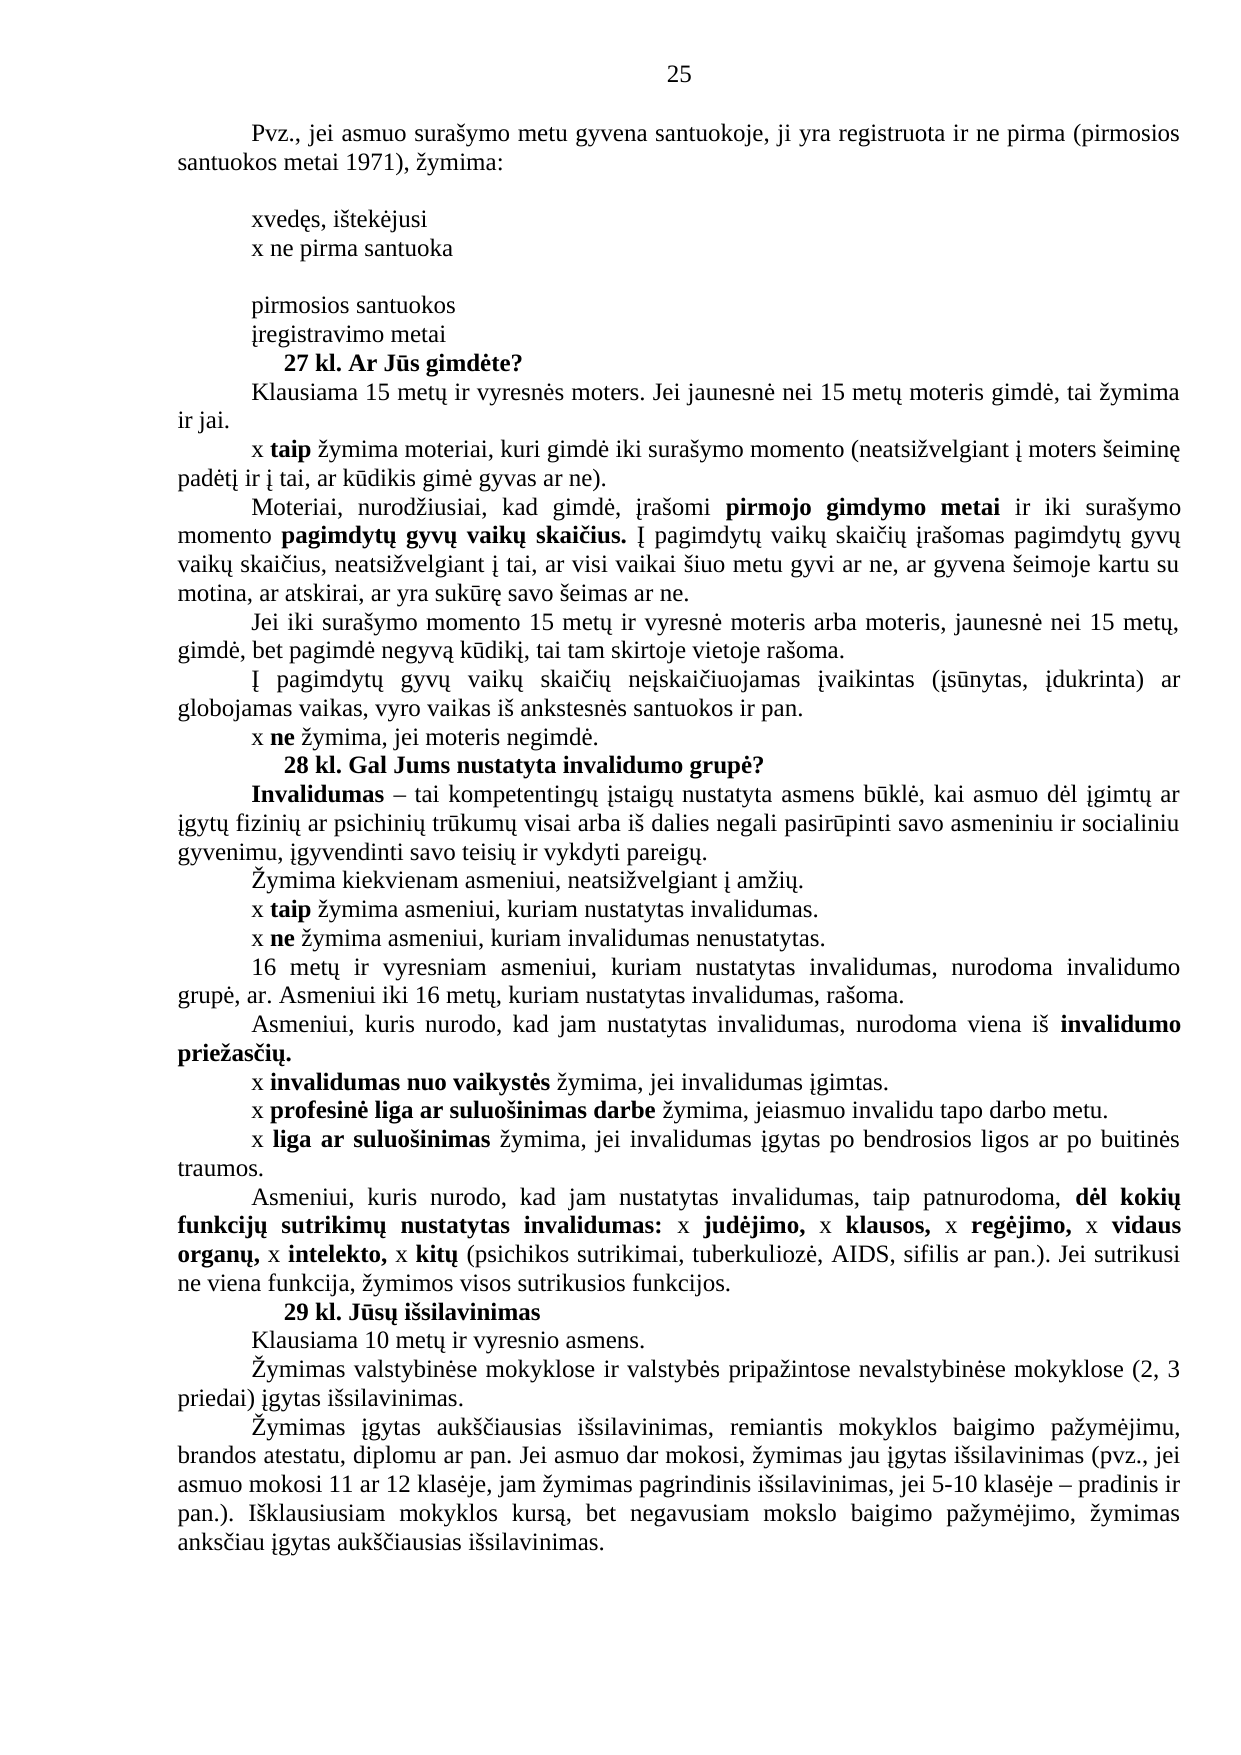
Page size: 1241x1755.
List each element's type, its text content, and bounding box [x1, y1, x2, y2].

text x liga ar suluošinimas žymima, jei invalidumas įgytas po bendrosios ligos ar po buitinės traumos. [177, 1124, 1181, 1182]
text Asmeniui, kuris nurodo, kad jam nustatytas invalidumas, taip patnurodoma, dėl kokių funkcijų sutrikimų nustatytas invalidumas: x judėjimo, x klausos, x regėjimo, x vidaus organų, x intelekto, x kitų (psichikos sutrikimai, tuberkuliozė, AIDS, sifilis ar pan.). Jei sutrikusi ne viena funkcija, žymimos visos sutrikusios funkcijos. [177, 1182, 1181, 1297]
text 28 kl. Gal Jums nustatyta invalidumo grupė? [210, 751, 1181, 779]
text Į pagimdytų gyvų vaikų skaičių neįskaičiuojamas įvaikintas (įsūnytas, įdukrinta) ar globojamas vaikas, vyro vaikas iš ankstesnės santuokos ir pan. [177, 664, 1181, 722]
text x invalidumas nuo vaikystės žymima, jei invalidumas įgimtas. [177, 1067, 1181, 1096]
text Jei iki surašymo momento 15 metų ir vyresnė moteris arba moteris, jaunesnė nei 15 metų, gimdė, bet pagimdė negyvą kūdikį, tai tam skirtoje vietoje rašoma. [177, 607, 1181, 664]
text 29 kl. Jūsų išsilavinimas [210, 1297, 1181, 1326]
text Asmeniui, kuris nurodo, kad jam nustatytas invalidumas, nurodoma viena iš invalidumo priežasčių. [177, 1009, 1181, 1067]
text Klausiama 10 metų ir vyresnio asmens. [177, 1326, 1181, 1354]
text x taip žymima asmeniui, kuriam nustatytas invalidumas. [177, 894, 1181, 923]
text Pvz., jei asmuo surašymo metu gyvena santuokoje, ji yra registruota ir ne pirma (pirmosios santuokos metai 1971), žymima: [177, 118, 1181, 176]
text Žymima kiekvienam asmeniui, neatsižvelgiant į amžių. [177, 866, 1181, 894]
text Žymimas valstybinėse mokyklose ir valstybės pripažintose nevalstybinėse mokyklose (2, 3 priedai) įgytas išsilavinimas. [177, 1354, 1181, 1412]
text x ne pirma santuoka [177, 233, 1181, 262]
text xvedęs, ištekėjusi [177, 204, 1181, 233]
text x ne žymima, jei moteris negimdė. [177, 722, 1181, 751]
text įregistravimo metai [177, 319, 1181, 348]
text 27 kl. Ar Jūs gimdėte? [210, 348, 1181, 377]
text Klausiama 15 metų ir vyresnės moters. Jei jaunesnė nei 15 metų moteris gimdė, tai žymima ir jai. [177, 377, 1181, 434]
text x ne žymima asmeniui, kuriam invalidumas nenustatytas. [177, 923, 1181, 952]
text 16 metų ir vyresniam asmeniui, kuriam nustatytas invalidumas, nurodoma invalidumo grupė, ar. Asmeniui iki 16 metų, kuriam nustatytas invalidumas, rašoma. [177, 952, 1181, 1009]
text Moteriai, nurodžiusiai, kad gimdė, įrašomi pirmojo gimdymo metai ir iki surašymo momento pagimdytų gyvų vaikų skaičius. Į pagimdytų vaikų skaičių įrašomas pagimdytų gyvų vaikų skaičius, neatsižvelgiant į tai, ar visi vaikai šiuo metu gyvi ar ne, ar gyvena šeimoje kartu su motina, ar atskirai, ar yra sukūrę savo šeimas ar ne. [177, 492, 1181, 607]
text pirmosios santuokos [177, 291, 1181, 319]
text x profesinė liga ar suluošinimas darbe žymima, jeiasmuo invalidu tapo darbo metu. [177, 1096, 1181, 1124]
text Žymimas įgytas aukščiausias išsilavinimas, remiantis mokyklos baigimo pažymėjimu, brandos atestatu, diplomu ar pan. Jei asmuo dar mokosi, žymimas jau įgytas išsilavinimas (pvz., jei asmuo mokosi 11 ar 12 klasėje, jam žymimas pagrindinis išsilavinimas, jei 5-10 klasėje – pradinis ir pan.). Išklausiusiam mokyklos kursą, bet negavusiam mokslo baigimo pažymėjimo, žymimas anksčiau įgytas aukščiausias išsilavinimas. [177, 1412, 1181, 1556]
text x taip žymima moteriai, kuri gimdė iki surašymo momento (neatsižvelgiant į moters šeiminę padėtį ir į tai, ar kūdikis gimė gyvas ar ne). [177, 434, 1181, 492]
text Invalidumas – tai kompetentingų įstaigų nustatyta asmens būklė, kai asmuo dėl įgimtų ar įgytų fizinių ar psichinių trūkumų visai arba iš dalies negali pasirūpinti savo asmeniniu ir socialiniu gyvenimu, įgyvendinti savo teisių ir vykdyti pareigų. [177, 779, 1181, 866]
